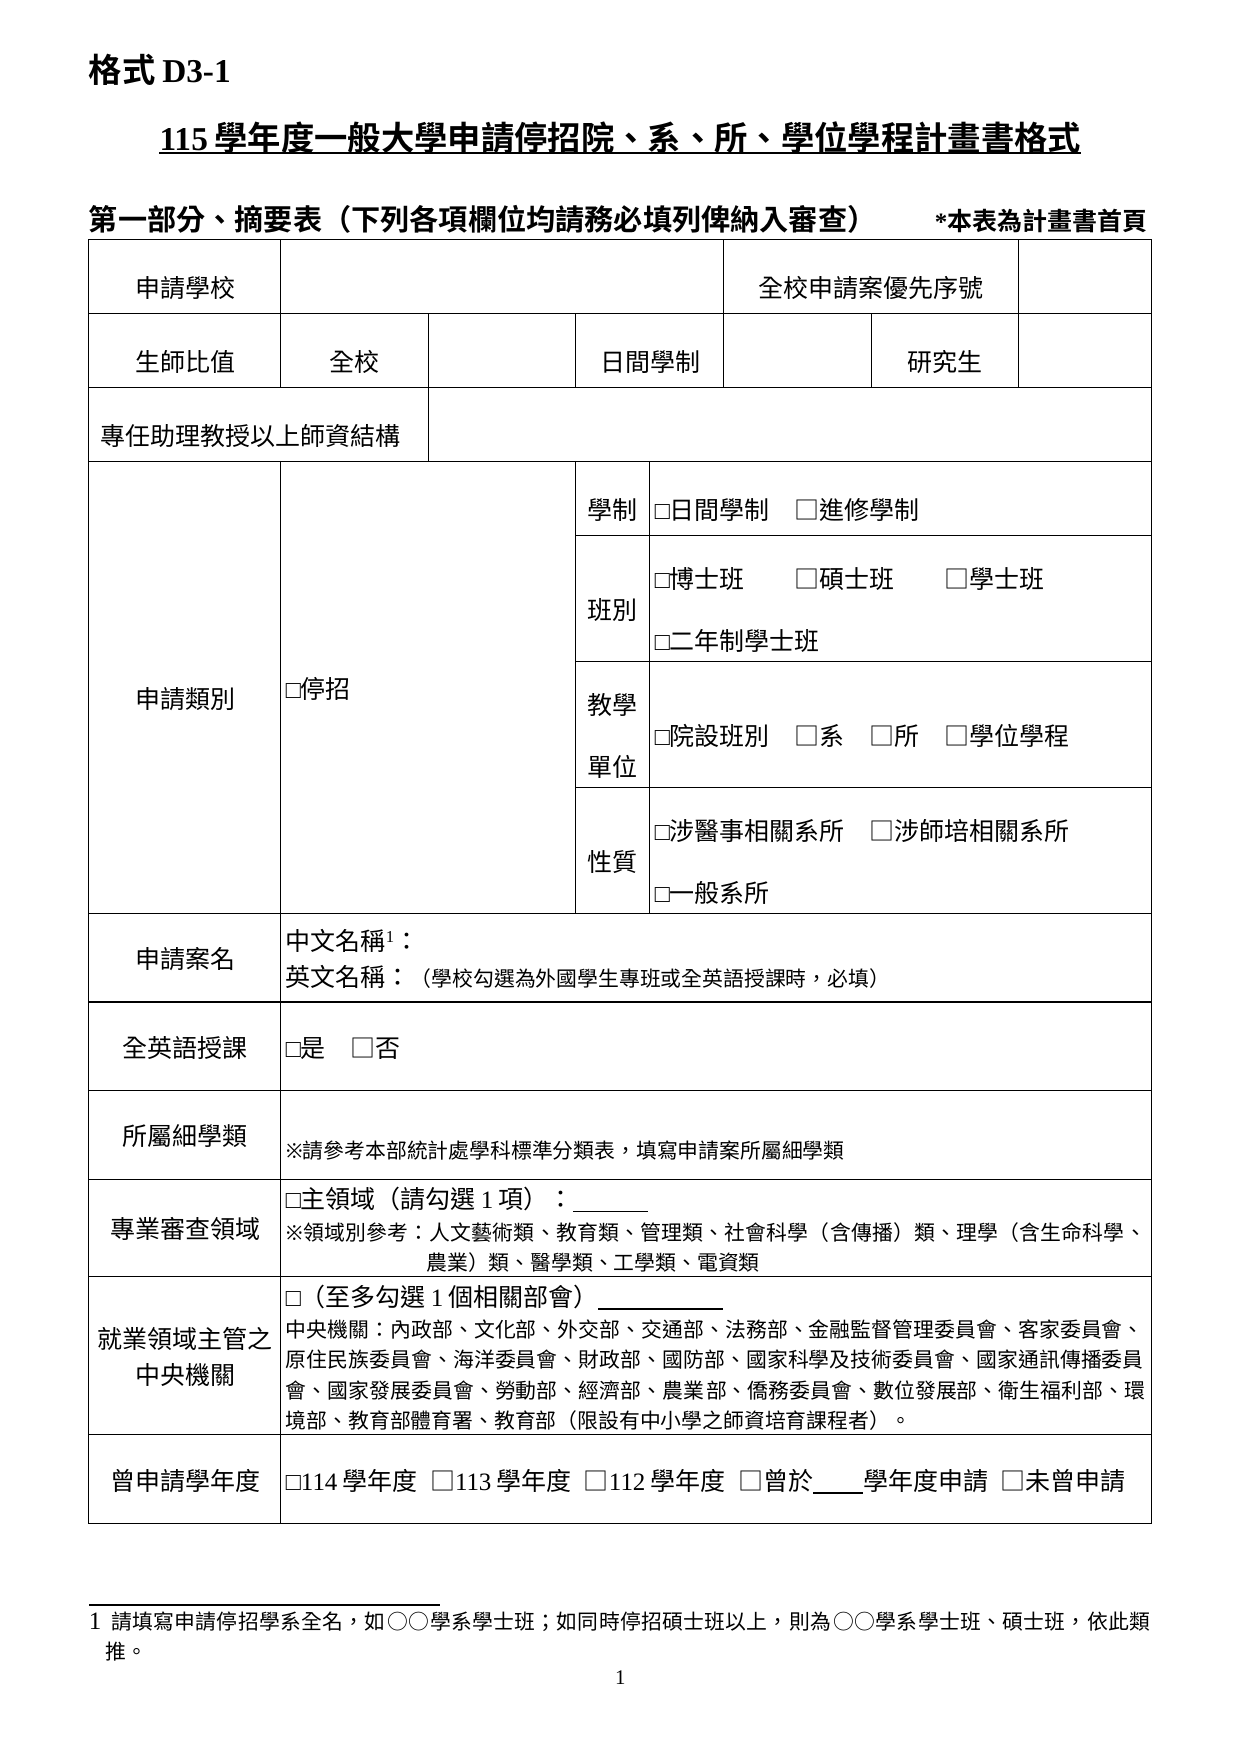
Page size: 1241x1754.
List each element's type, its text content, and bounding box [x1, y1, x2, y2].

text 115學年度一般大學申請停招院、系、所、學位學程計畫書格式 [89, 111, 1152, 159]
table_header 全校申請案優先序號 [724, 240, 1018, 313]
table_cell 申請類別 [89, 462, 280, 913]
table_cell 學制 [576, 462, 649, 535]
table_header [281, 240, 723, 313]
table_cell □停招 [281, 462, 575, 913]
table_cell □院設班別 □系 □所 □學位學程 [650, 662, 1151, 787]
table_cell □是 □否 [281, 1003, 1151, 1090]
table_cell □涉醫事相關系所 □涉師培相關系所 □一般系所 [650, 788, 1151, 913]
table_cell 曾申請學年度 [89, 1435, 280, 1523]
table_cell [1019, 314, 1151, 387]
table_cell □博士班 □碩士班 □學士班 □二年制學士班 [650, 536, 1151, 661]
table_cell 全校 [281, 314, 428, 387]
table_cell □主領域（請勾選1項）： ※領域別參考：人文藝術類、教育類、管理類、社會科學（含傳播）類、理學（含生命科學、農業）類、醫學類、工學類、電資類 [281, 1180, 1151, 1276]
text 第一部分、摘要表（下列各項欄位均請務必填列俾納入審查） *本表為計畫書首頁 [89, 197, 1152, 239]
table_cell 研究生 [872, 314, 1018, 387]
table_cell 教學 單位 [576, 662, 649, 787]
table_cell 就業領域主管之中央機關 [89, 1277, 280, 1434]
table_cell 生師比值 [89, 314, 280, 387]
table_cell 中文名稱： 英文名稱：（學校勾選為外國學生專班或全英語授課時，必填） [281, 914, 1151, 1001]
table_header 申請學校 [89, 240, 280, 313]
table_cell 日間學制 [576, 314, 723, 387]
text 格式D3-1 [89, 44, 1152, 92]
table_cell □（至多勾選1個相關部會） 中央機關：內政部、文化部、外交部、交通部、法務部、金融監督管理委員會、客家委員會、原住民族委員會、海洋委員會、財政部、國防部、國家科學及技術委員會、國家通訊傳播委員會、國家發展委員會、勞動部、經濟部、農業部、僑務委員會、數位發展部、衛生福利部、環境部、教育部體育署、教育部（限設有中小學之師資培育課程者）。 [281, 1277, 1151, 1434]
table_cell 申請案名 [89, 914, 280, 1001]
table_cell [429, 388, 1151, 461]
table_cell 全英語授課 [89, 1003, 280, 1090]
table_cell 所屬細學類 [89, 1091, 280, 1178]
table_header [1019, 240, 1151, 313]
table_cell 性質 [576, 788, 649, 913]
table_cell [724, 314, 871, 387]
table_cell □114學年度 □113學年度 □112學年度 □曾於 學年度申請 □未曾申請 [281, 1435, 1151, 1523]
table_cell [429, 314, 575, 387]
table_cell 專業審查領域 [89, 1180, 280, 1276]
table_cell □日間學制 □進修學制 [650, 462, 1151, 535]
table_cell 專任助理教授以上師資結構 [89, 388, 428, 461]
table_cell ※請參考本部統計處學科標準分類表，填寫申請案所屬細學類 [281, 1091, 1151, 1178]
table_cell 班別 [576, 536, 649, 661]
